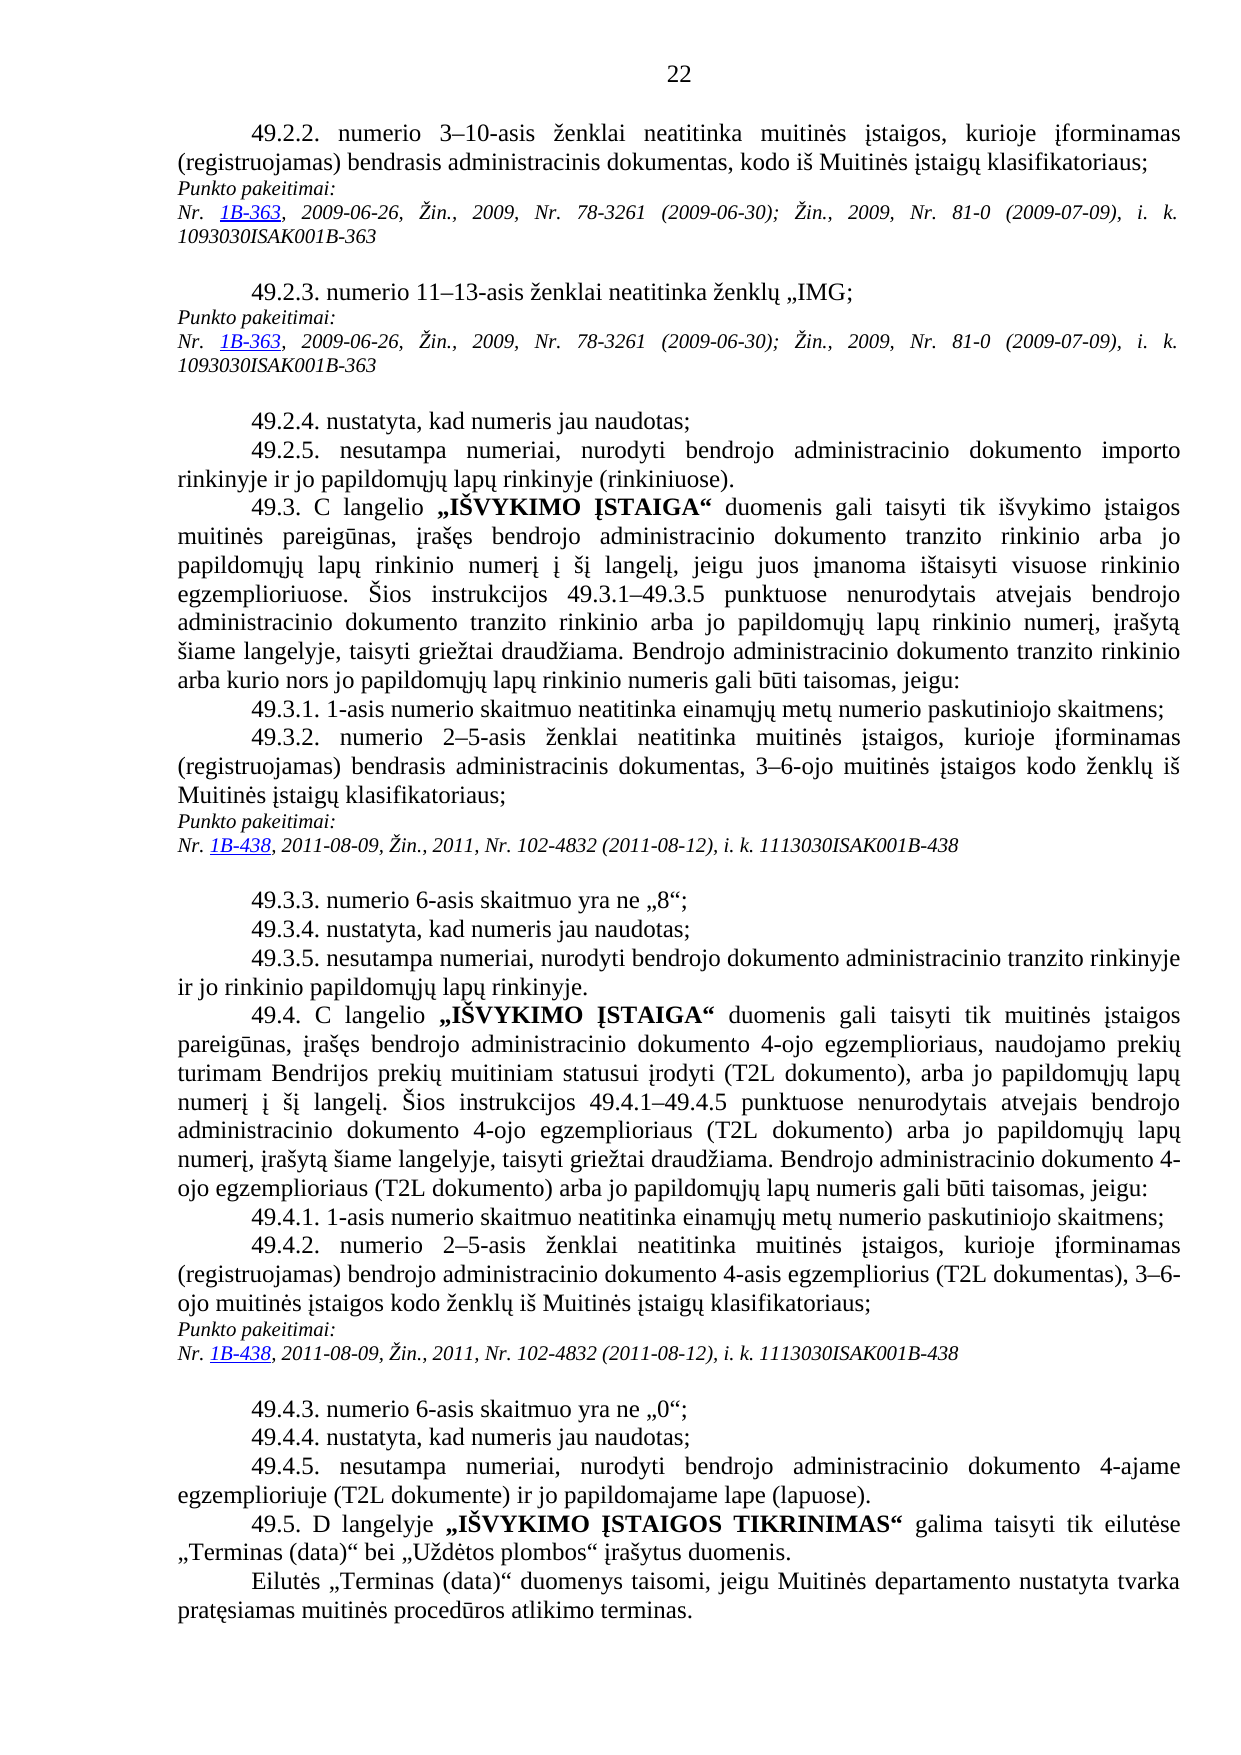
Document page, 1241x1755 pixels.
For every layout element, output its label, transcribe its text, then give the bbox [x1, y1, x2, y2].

text 49.3.2. numerio 2–5-asis ženklai neatitinka muitinės įstaigos, kurioje įforminamas (registruojamas) bendrasis administracinis dokumentas, 3–6-ojo muitinės įstaigos kodo ženklų iš Muitinės įstaigų klasifikatoriaus; [177, 722, 1181, 809]
text 49.4.1. 1-asis numerio skaitmuo neatitinka einamųjų metų numerio paskutiniojo skaitmens; [177, 1202, 1181, 1231]
text Nr. 1B-438, 2011-08-09, Žin., 2011, Nr. 102-4832 (2011-08-12), i. k. 1113030ISAK001B-438 [177, 1341, 1181, 1365]
text 49.3.3. numerio 6-asis skaitmuo yra ne „8“; [177, 886, 1181, 914]
text 49.5. D langelyje „IŠVYKIMO ĮSTAIGOS TIKRINIMAS“ galima taisyti tik eilutėse „Terminas (data)“ bei „Uždėtos plombos“ įrašytus duomenis. [177, 1509, 1181, 1566]
text 49.3.1. 1-asis numerio skaitmuo neatitinka einamųjų metų numerio paskutiniojo skaitmens; [177, 694, 1181, 722]
text 49.4.3. numerio 6-asis skaitmuo yra ne „0“; [177, 1394, 1181, 1422]
text Punkto pakeitimai: [177, 809, 1181, 833]
text Eilutės „Terminas (data)“ duomenys taisomi, jeigu Muitinės departamento nustatyta tvarka pratęsiamas muitinės procedūros atlikimo terminas. [177, 1566, 1181, 1624]
text 49.2.2. numerio 3–10-asis ženklai neatitinka muitinės įstaigos, kurioje įforminamas (registruojamas) bendrasis administracinis dokumentas, kodo iš Muitinės įstaigų klasifikatoriaus; [177, 118, 1181, 176]
text 49.4.5. nesutampa numeriai, nurodyti bendrojo administracinio dokumento 4-ajame egzemplioriuje (T2L dokumente) ir jo papildomajame lape (lapuose). [177, 1451, 1181, 1509]
text 49.3.4. nustatyta, kad numeris jau naudotas; [177, 914, 1181, 943]
text Punkto pakeitimai: [177, 176, 1181, 200]
text 49.3. C langelio „IŠVYKIMO ĮSTAIGA“ duomenis gali taisyti tik išvykimo įstaigos muitinės pareigūnas, įrašęs bendrojo administracinio dokumento tranzito rinkinio arba jo papildomųjų lapų rinkinio numerį į šį langelį, jeigu juos įmanoma ištaisyti visuose rinkinio egzemplioriuose. Šios instrukcijos 49.3.1–49.3.5 punktuose nenurodytais atvejais bendrojo administracinio dokumento tranzito rinkinio arba jo papildomųjų lapų rinkinio numerį, įrašytą šiame langelyje, taisyti griežtai draudžiama. Bendrojo administracinio dokumento tranzito rinkinio arba kurio nors jo papildomųjų lapų rinkinio numeris gali būti taisomas, jeigu: [177, 492, 1181, 694]
text 49.4.4. nustatyta, kad numeris jau naudotas; [177, 1422, 1181, 1451]
text Nr. 1B-363, 2009-06-26, Žin., 2009, Nr. 78-3261 (2009-06-30); Žin., 2009, Nr. 81-0 (2009-07-09), i. k. 1093030ISAK001B-363 [177, 200, 1181, 248]
text 49.2.3. numerio 11–13-asis ženklai neatitinka ženklų „IMG; [177, 277, 1181, 305]
text 49.4. C langelio „IŠVYKIMO ĮSTAIGA“ duomenis gali taisyti tik muitinės įstaigos pareigūnas, įrašęs bendrojo administracinio dokumento 4-ojo egzemplioriaus, naudojamo prekių turimam Bendrijos prekių muitiniam statusui įrodyti (T2L dokumento), arba jo papildomųjų lapų numerį į šį langelį. Šios instrukcijos 49.4.1–49.4.5 punktuose nenurodytais atvejais bendrojo administracinio dokumento 4-ojo egzemplioriaus (T2L dokumento) arba jo papildomųjų lapų numerį, įrašytą šiame langelyje, taisyti griežtai draudžiama. Bendrojo administracinio dokumento 4-ojo egzemplioriaus (T2L dokumento) arba jo papildomųjų lapų numeris gali būti taisomas, jeigu: [177, 1001, 1181, 1202]
text 49.2.5. nesutampa numeriai, nurodyti bendrojo administracinio dokumento importo rinkinyje ir jo papildomųjų lapų rinkinyje (rinkiniuose). [177, 435, 1181, 492]
text Nr. 1B-438, 2011-08-09, Žin., 2011, Nr. 102-4832 (2011-08-12), i. k. 1113030ISAK001B-438 [177, 833, 1181, 857]
text Punkto pakeitimai: [177, 1317, 1181, 1341]
text 49.2.4. nustatyta, kad numeris jau naudotas; [177, 406, 1181, 435]
text 49.3.5. nesutampa numeriai, nurodyti bendrojo dokumento administracinio tranzito rinkinyje ir jo rinkinio papildomųjų lapų rinkinyje. [177, 943, 1181, 1001]
text Punkto pakeitimai: [177, 305, 1181, 329]
text 49.4.2. numerio 2–5-asis ženklai neatitinka muitinės įstaigos, kurioje įforminamas (registruojamas) bendrojo administracinio dokumento 4-asis egzempliorius (T2L dokumentas), 3–6-ojo muitinės įstaigos kodo ženklų iš Muitinės įstaigų klasifikatoriaus; [177, 1231, 1181, 1317]
text Nr. 1B-363, 2009-06-26, Žin., 2009, Nr. 78-3261 (2009-06-30); Žin., 2009, Nr. 81-0 (2009-07-09), i. k. 1093030ISAK001B-363 [177, 329, 1181, 377]
